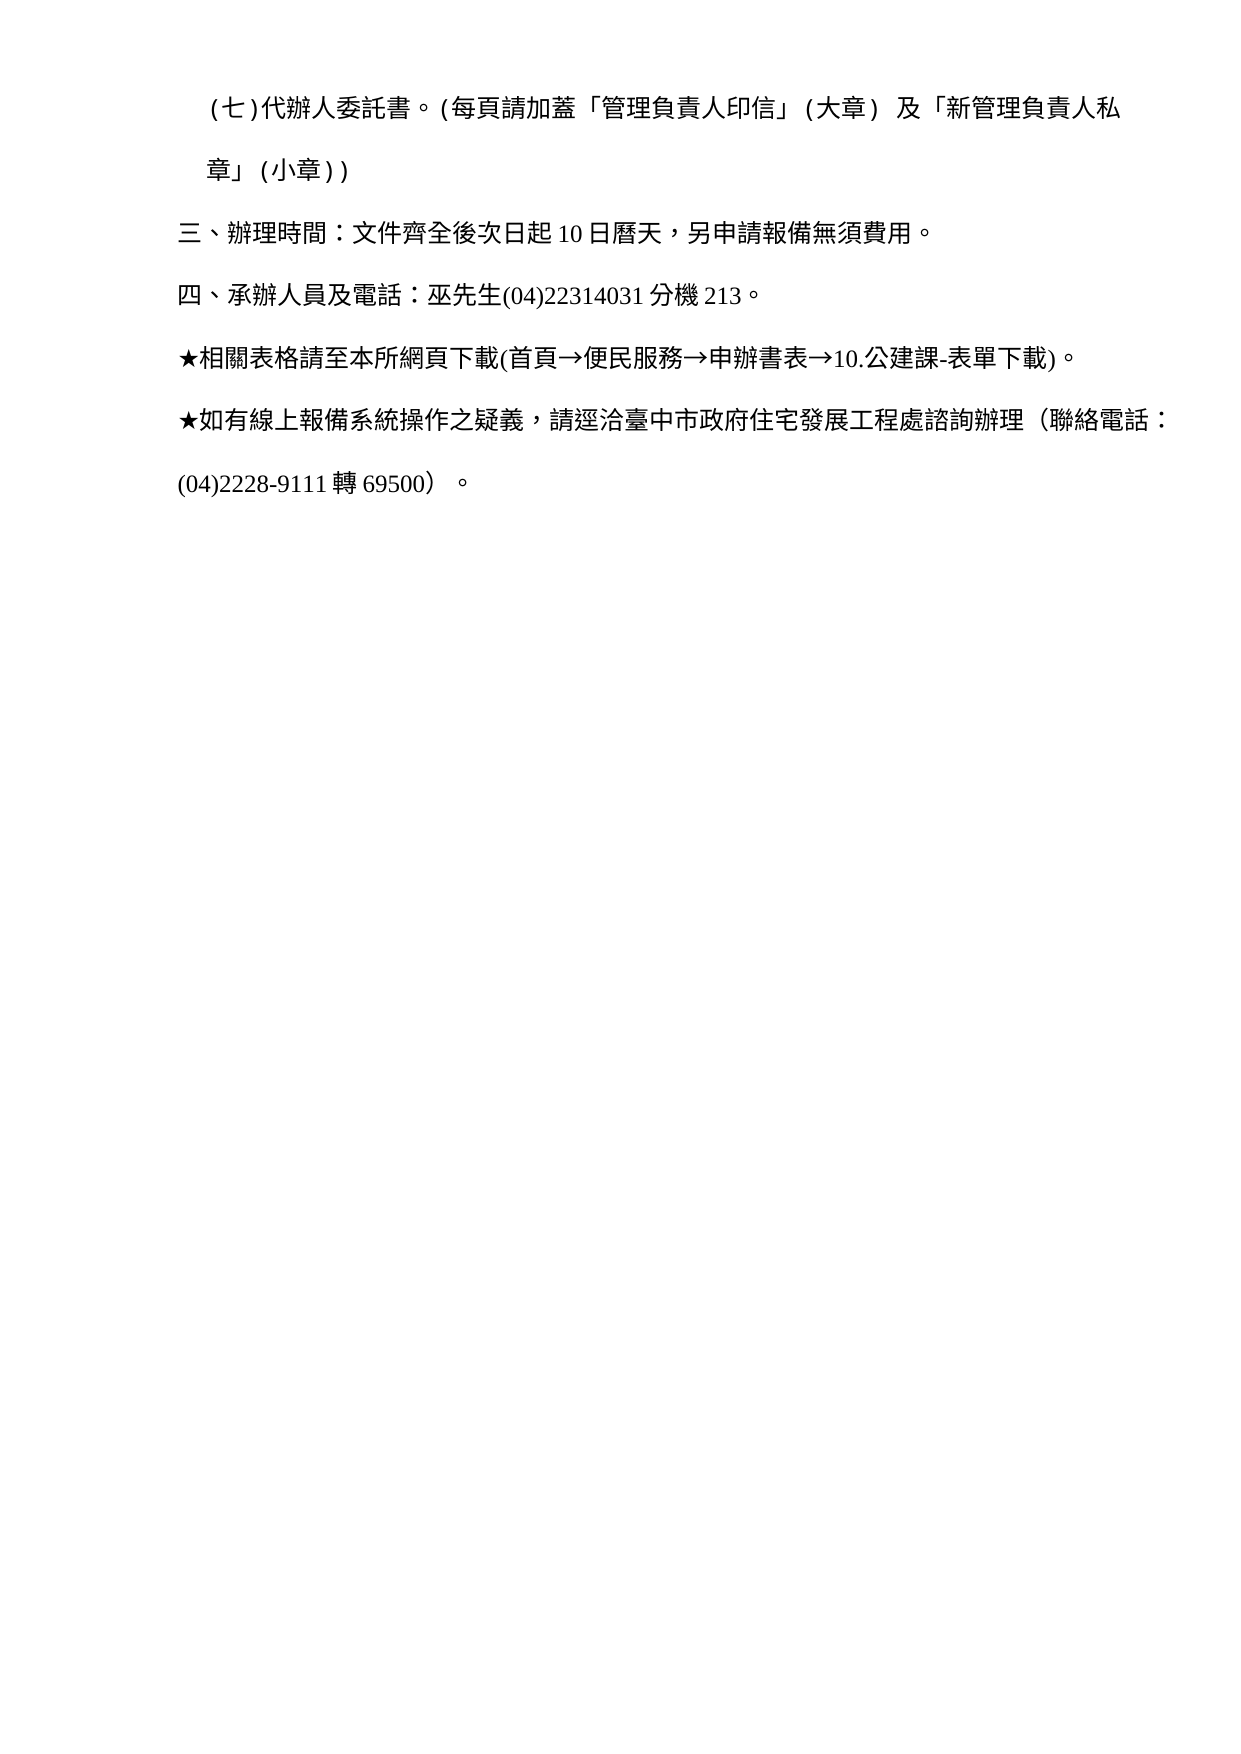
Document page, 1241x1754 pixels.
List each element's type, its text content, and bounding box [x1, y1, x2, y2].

text ★相關表格請至本所網頁下載(首頁→便民服務→申辦書表→10.公建課-表單下載)。 [177, 314, 1152, 377]
text (七)代辦人委託書。(每頁請加蓋「管理負責人印信」(大章) 及「新管理負責人私章」(小章)) [207, 64, 1152, 189]
text ★如有線上報備系統操作之疑義，請逕洽臺中市政府住宅發展工程處諮詢辦理（聯絡電話：(04)2228-9111轉69500）。 [177, 377, 1152, 502]
text 四、承辦人員及電話：巫先生(04)22314031分機213。 [177, 252, 1152, 314]
text 三、辦理時間：文件齊全後次日起10日曆天，另申請報備無須費用。 [177, 189, 1152, 252]
